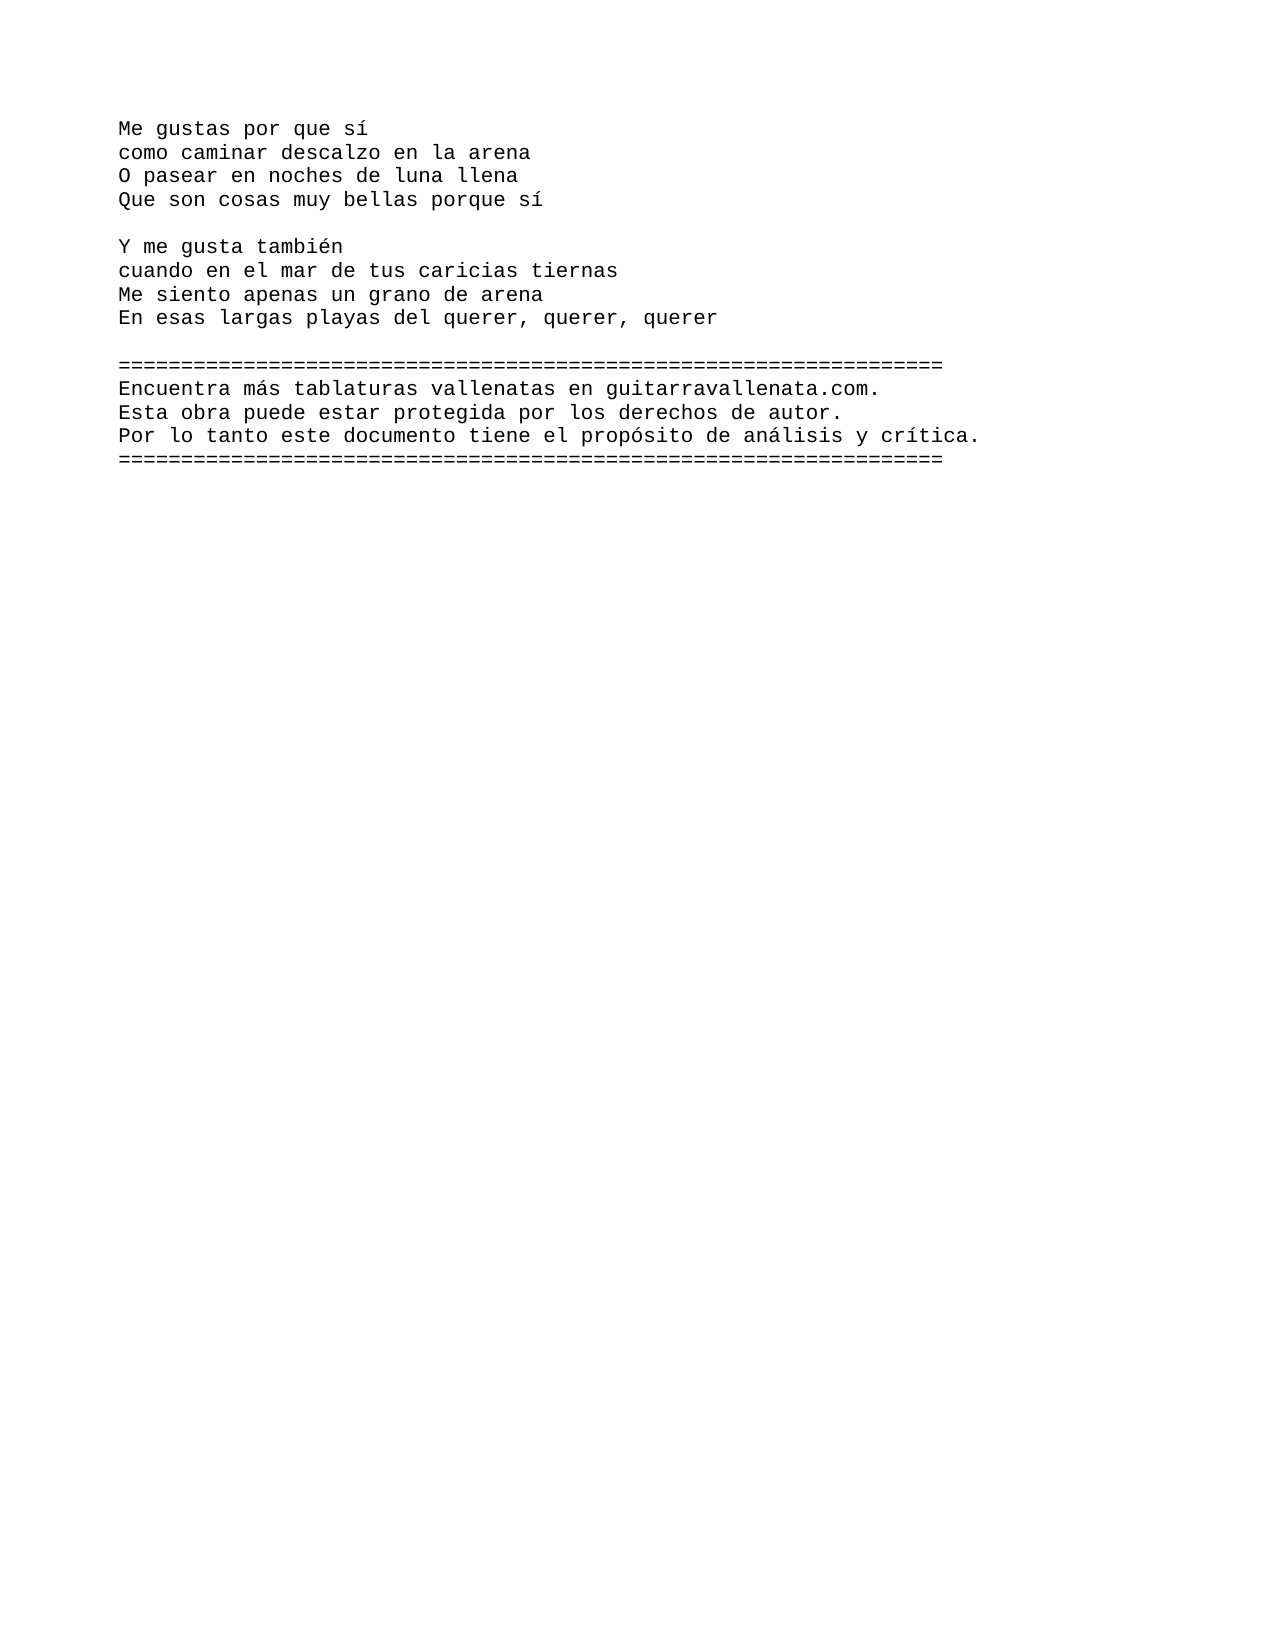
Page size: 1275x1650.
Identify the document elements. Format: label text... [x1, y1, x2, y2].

text cuando en el mar de tus caricias tiernas [118, 260, 1157, 284]
text Encuentra más tablaturas vallenatas en guitarravallenata.com. [118, 378, 1157, 402]
text Me gustas por que sí [118, 118, 1157, 142]
text En esas largas playas del querer, querer, querer [118, 307, 1157, 331]
text Me siento apenas un grano de arena [118, 284, 1157, 307]
text Y me gusta también [118, 236, 1157, 260]
text Esta obra puede estar protegida por los derechos de autor. [118, 402, 1157, 426]
text Que son cosas muy bellas porque sí [118, 189, 1157, 213]
text ================================================================== [118, 354, 1157, 378]
text Por lo tanto este documento tiene el propósito de análisis y crítica. [118, 426, 1157, 449]
text ================================================================== [118, 449, 1157, 473]
text como caminar descalzo en la arena [118, 142, 1157, 165]
text O pasear en noches de luna llena [118, 165, 1157, 189]
